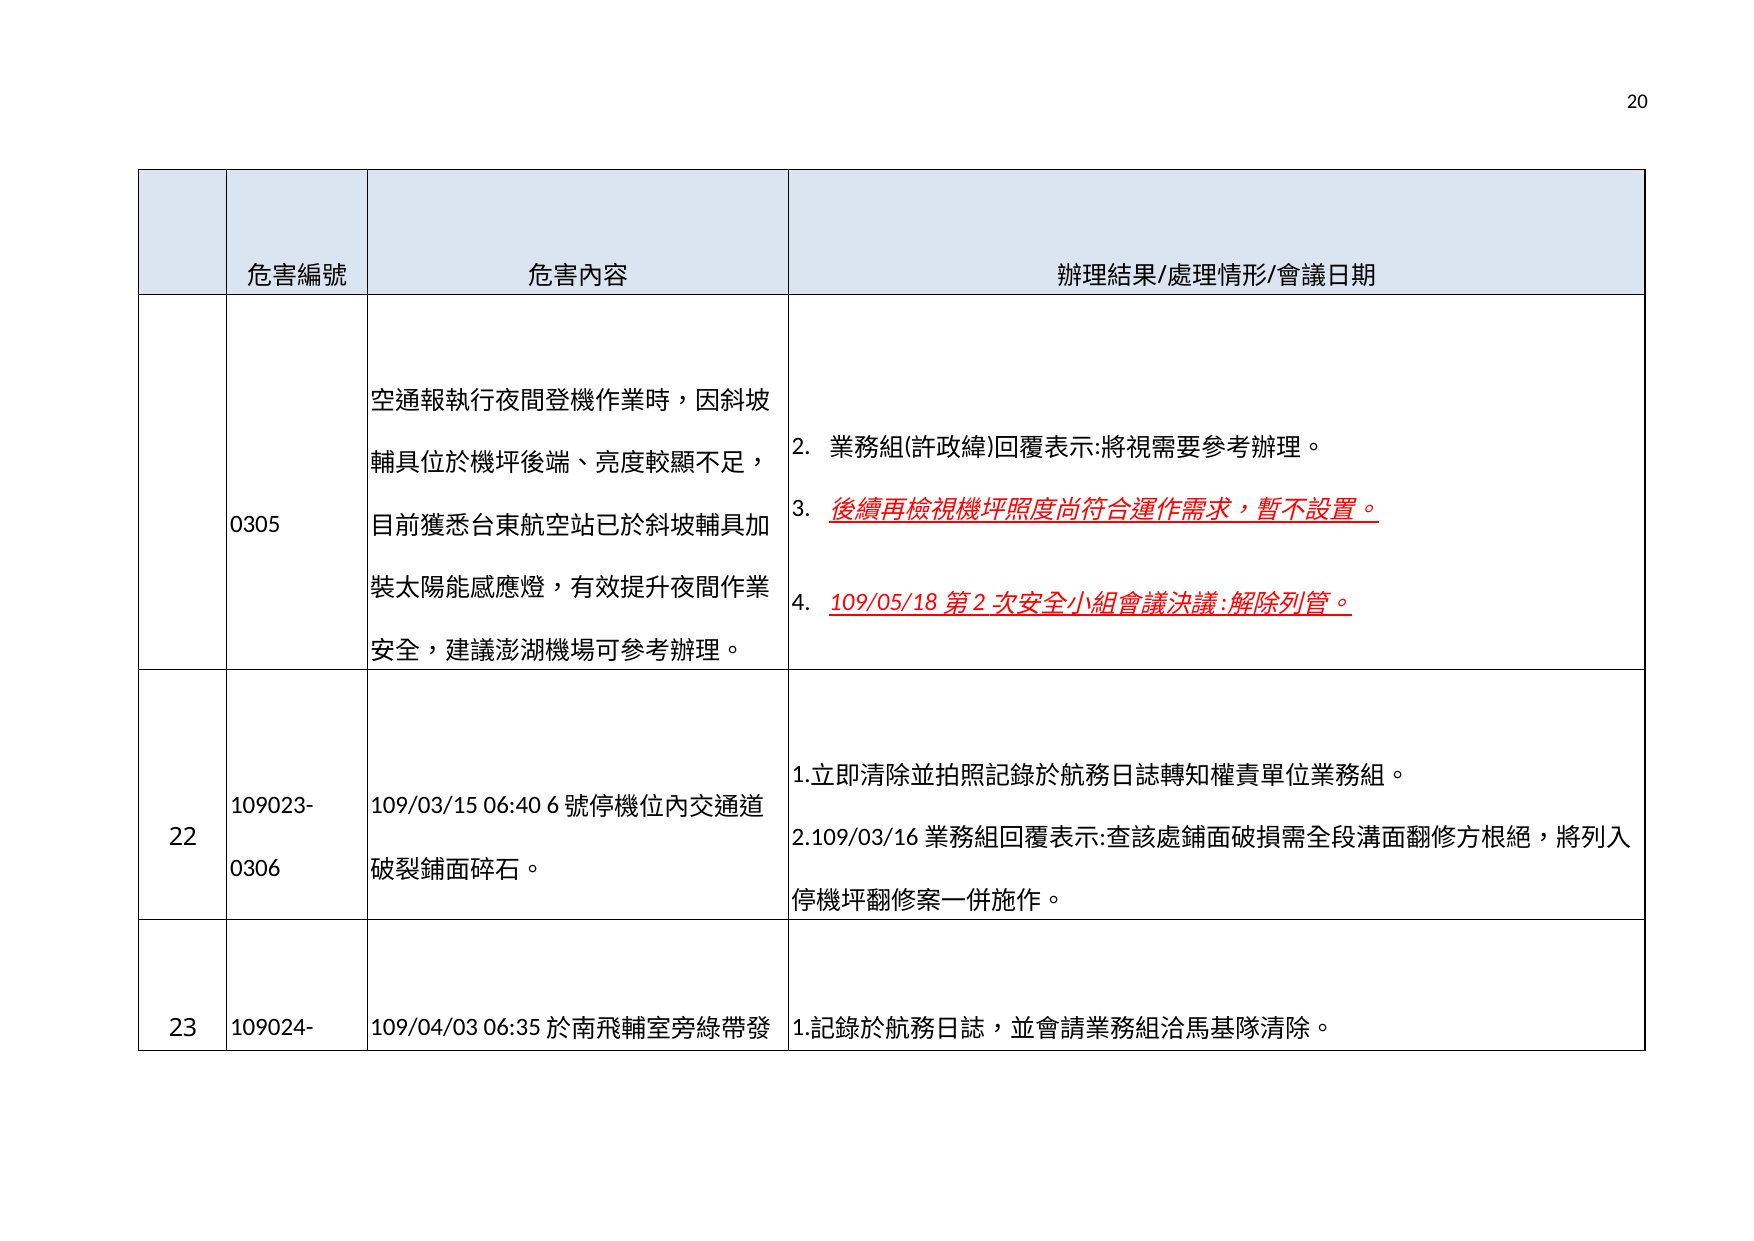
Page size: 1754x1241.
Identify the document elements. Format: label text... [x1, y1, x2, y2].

table_header 危害內容 [368, 170, 788, 294]
table_cell 1.記錄於航務日誌，並會請業務組洽馬基隊清除。 [789, 920, 1644, 1050]
table_cell [139, 295, 226, 669]
table_cell [1646, 919, 1754, 1050]
table_cell [1646, 294, 1754, 669]
table_cell 109024- [227, 920, 367, 1050]
table_cell 109/03/15 06:40 6號停機位內交通道破裂鋪面碎石。 [368, 670, 788, 919]
table_header 危害編號 [227, 170, 367, 294]
table_header [139, 170, 226, 294]
table_cell 23 [139, 920, 226, 1050]
table_cell 會請業務組卓簽。 業務組(許政緯)回覆表示:將視需要參考辦理。 後續再檢視機坪照度尚符合運作需求，暫不設置。 109/05/18第2次安全小組會議決議 :解除列管。 [789, 295, 1644, 669]
table_header [1646, 169, 1754, 294]
table_cell 1.立即清除並拍照記錄於航務日誌轉知權責單位業務組。 2.109/03/16 業務組回覆表示:查該處鋪面破損需全段溝面翻修方根絕，將列入停機坪翻修案一併施作。 [789, 670, 1644, 919]
table_cell 空通報執行夜間登機作業時，因斜坡輔具位於機坪後端、亮度較顯不足，目前獲悉台東航空站已於斜坡輔具加裝太陽能感應燈，有效提升夜間作業安全，建議澎湖機場可參考辦理。 [368, 295, 788, 669]
table_cell 22 [139, 670, 226, 919]
table_cell [1646, 669, 1754, 919]
table_header 辦理結果/處理情形/會議日期 [789, 170, 1644, 294]
table_cell 109/04/03 06:35 於南飛輔室旁綠帶發 [368, 920, 788, 1050]
table_cell 0305 [227, 295, 367, 669]
table_cell 109023-0306 [227, 670, 367, 919]
